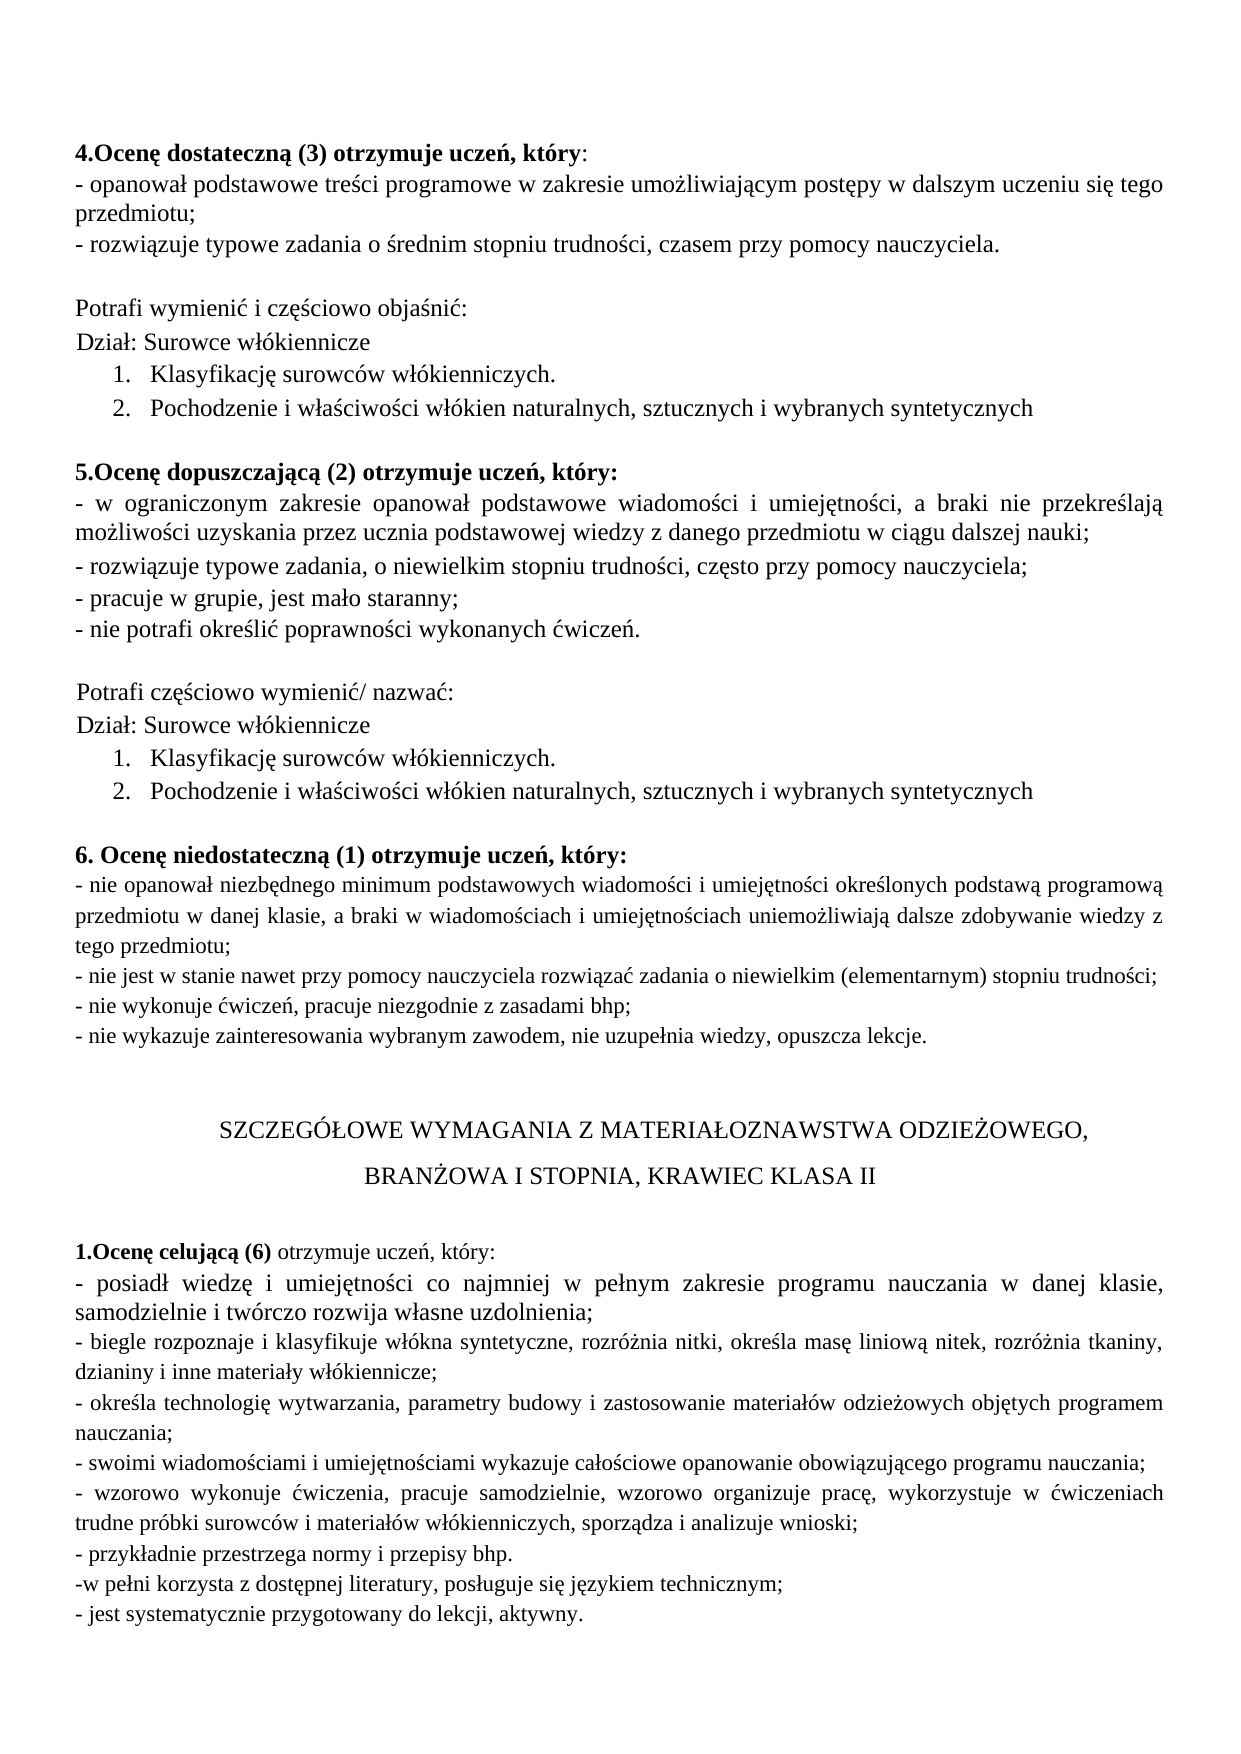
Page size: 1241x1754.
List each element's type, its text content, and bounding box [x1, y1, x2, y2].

text SZCZEGÓŁOWE WYMAGANIA Z MATERIAŁOZNAWSTWA ODZIEŻOWEGO, [75, 1115, 1165, 1144]
text 5.Ocenę dopuszczającą (2) otrzymuje uczeń, który: [75, 457, 1165, 486]
text - nie opanował niezbędnego minimum podstawowych wiadomości i umiejętności określonych podstawą programową przedmiotu w danej klasie, a braki w wiadomościach i umiejętnościach uniemożliwiają dalsze zdobywanie wiedzy z tego przedmiotu; [75, 871, 1165, 958]
text -w pełni korzysta z dostępnej literatury, posługuje się językiem technicznym; [75, 1570, 1165, 1596]
text - jest systematycznie przygotowany do lekcji, aktywny. [75, 1600, 1165, 1626]
text Potrafi wymienić i częściowo objaśnić: [75, 293, 1165, 322]
text Dział: Surowce włókiennicze [76, 327, 1165, 355]
text Dział: Surowce włókiennicze [76, 710, 1165, 738]
text - przykładnie przestrzega normy i przepisy bhp. [75, 1539, 1165, 1566]
text - biegle rozpoznaje i klasyfikuje włókna syntetyczne, rozróżnia nitki, określa masę liniową nitek, rozróżnia tkaniny, dzianiny i inne materiały włókiennicze; [75, 1328, 1165, 1385]
text 6. Ocenę niedostateczną (1) otrzymuje uczeń, który: [75, 840, 1165, 869]
text - pracuje w grupie, jest mało staranny; [75, 583, 1165, 611]
text - swoimi wiadomościami i umiejętnościami wykazuje całościowe opanowanie obowiązującego programu nauczania; [75, 1449, 1165, 1475]
list Klasyfikację surowców włókienniczych. [112, 743, 1165, 771]
text - opanował podstawowe treści programowe w zakresie umożliwiającym postępy w dalszym uczeniu się tego przedmiotu; [75, 169, 1165, 227]
text - rozwiązuje typowe zadania o średnim stopniu trudności, czasem przy pomocy nauczyciela. [75, 229, 1165, 258]
text 1.Ocenę celującą (6) otrzymuje uczeń, który: [75, 1238, 1165, 1264]
text - nie wykonuje ćwiczeń, pracuje niezgodnie z zasadami bhp; [75, 992, 1165, 1019]
text - wzorowo wykonuje ćwiczenia, pracuje samodzielnie, wzorowo organizuje pracę, wykorzystuje w ćwiczeniach trudne próbki surowców i materiałów włókienniczych, sporządza i analizuje wnioski; [75, 1479, 1165, 1536]
text - nie jest w stanie nawet przy pomocy nauczyciela rozwiązać zadania o niewielkim (elementarnym) stopniu trudności; [75, 962, 1165, 988]
text 4.Ocenę dostateczną (3) otrzymuje uczeń, który: [75, 138, 1165, 166]
list Klasyfikację surowców włókienniczych. [112, 359, 1165, 388]
text BRANŻOWA I STOPNIA, KRAWIEC KLASA II [75, 1161, 1165, 1190]
list Pochodzenie i właściwości włókien naturalnych, sztucznych i wybranych syntetycznych [112, 776, 1165, 804]
text - określa technologię wytwarzania, parametry budowy i zastosowanie materiałów odzieżowych objętych programem nauczania; [75, 1388, 1165, 1445]
text - posiadł wiedzę i umiejętności co najmniej w pełnym zakresie programu nauczania w danej klasie, samodzielnie i twórczo rozwija własne uzdolnienia; [75, 1268, 1165, 1326]
text - nie wykazuje zainteresowania wybranym zawodem, nie uzupełnia wiedzy, opuszcza lekcje. [75, 1022, 1165, 1049]
text - nie potrafi określić poprawności wykonanych ćwiczeń. [75, 614, 1165, 643]
list Pochodzenie i właściwości włókien naturalnych, sztucznych i wybranych syntetycznych [112, 393, 1165, 421]
text Potrafi częściowo wymienić/ nazwać: [76, 677, 1165, 705]
text - w ograniczonym zakresie opanował podstawowe wiadomości i umiejętności, a braki nie przekreślają możliwości uzyskania przez ucznia podstawowej wiedzy z danego przedmiotu w ciągu dalszej nauki; [75, 488, 1165, 546]
text - rozwiązuje typowe zadania, o niewielkim stopniu trudności, często przy pomocy nauczyciela; [75, 551, 1165, 580]
